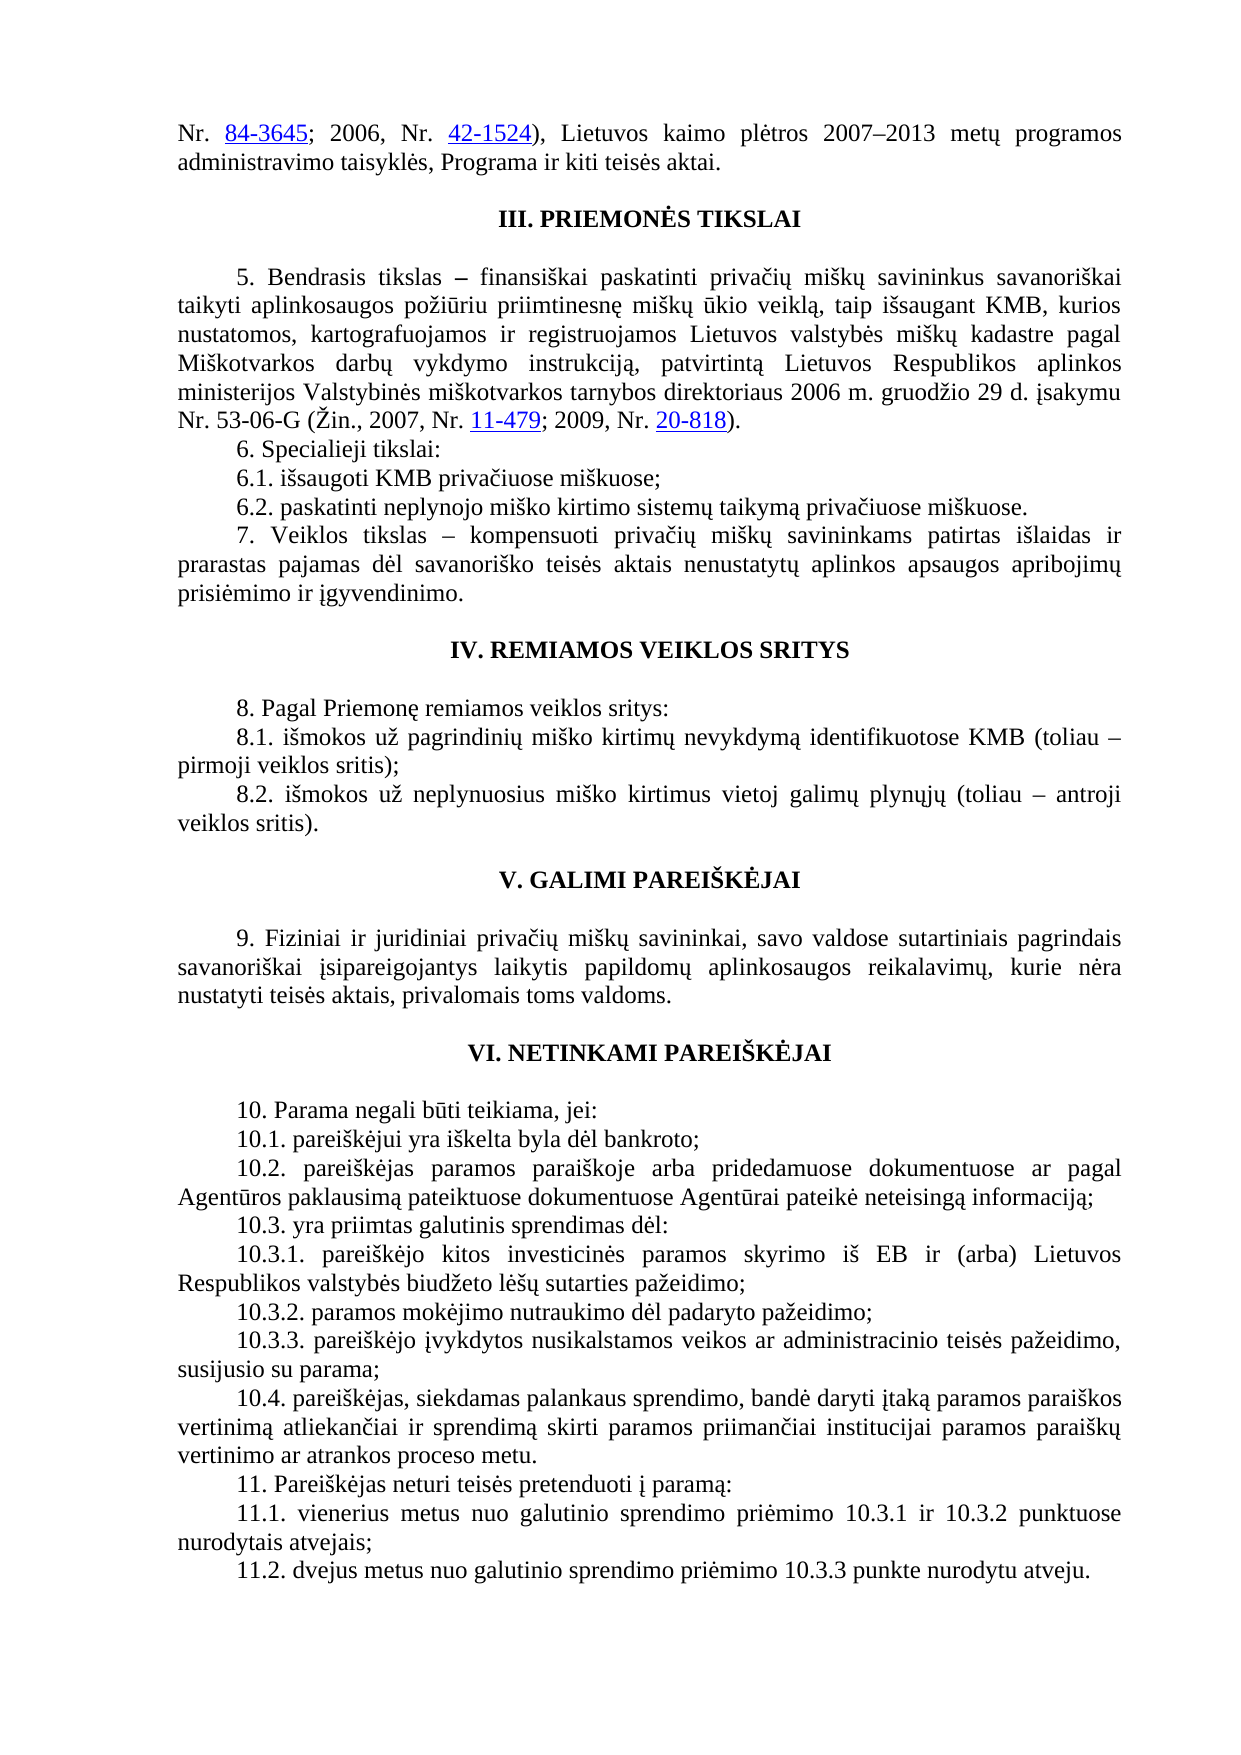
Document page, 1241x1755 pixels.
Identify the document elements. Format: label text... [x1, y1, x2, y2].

text 10.1. pareiškėjui yra iškelta byla dėl bankroto; [177, 1124, 1122, 1153]
text 10.3.1. pareiškėjo kitos investicinės paramos skyrimo iš EB ir (arba) Lietuvos Respublikos valstybės biudžeto lėšų sutarties pažeidimo; [177, 1239, 1122, 1297]
text 8.2. išmokos už neplynuosius miško kirtimus vietoj galimų plynųjų (toliau – antroji veiklos sritis). [177, 779, 1122, 837]
text 7. Veiklos tikslas – kompensuoti privačių miškų savininkams patirtas išlaidas ir prarastas pajamas dėl savanoriško teisės aktais nenustatytų aplinkos apsaugos apribojimų prisiėmimo ir įgyvendinimo. [177, 521, 1122, 607]
text 10.4. pareiškėjas, siekdamas palankaus sprendimo, bandė daryti įtaką paramos paraiškos vertinimą atliekančiai ir sprendimą skirti paramos priimančiai institucijai paramos paraiškų vertinimo ar atrankos proceso metu. [177, 1383, 1122, 1469]
text 10.3.3. pareiškėjo įvykdytos nusikalstamos veikos ar administracinio teisės pažeidimo, susijusio su parama; [177, 1326, 1122, 1383]
text 10.3.2. paramos mokėjimo nutraukimo dėl padaryto pažeidimo; [177, 1297, 1122, 1326]
text 11. Pareiškėjas neturi teisės pretenduoti į paramą: [177, 1469, 1122, 1498]
text 9. Fiziniai ir juridiniai privačių miškų savininkai, savo valdose sutartiniais pagrindais savanoriškai įsipareigojantys laikytis papildomų aplinkosaugos reikalavimų, kurie nėra nustatyti teisės aktais, privalomais toms valdoms. [177, 923, 1122, 1009]
text 8.1. išmokos už pagrindinių miško kirtimų nevykdymą identifikuotose KMB (toliau – pirmoji veiklos sritis); [177, 722, 1122, 779]
text 5. Bendrasis tikslas – finansiškai paskatinti privačių miškų savininkus savanoriškai taikyti aplinkosaugos požiūriu priimtinesnę miškų ūkio veiklą, taip išsaugant KMB, kurios nustatomos, kartografuojamos ir registruojamos Lietuvos valstybės miškų kadastre pagal Miškotvarkos darbų vykdymo instrukciją, patvirtintą Lietuvos Respublikos aplinkos ministerijos Valstybinės miškotvarkos tarnybos direktoriaus 2006 m. gruodžio 29 d. įsakymu Nr. 53-06-G (Žin., 2007, Nr. 11-479; 2009, Nr. 20-818). [177, 262, 1122, 434]
text IV. REMIAMOS VEIKLOS SRITYS [177, 636, 1122, 664]
text VI. NETINKAMI PAREIŠKĖJAI [177, 1038, 1122, 1067]
text 6. Specialieji tikslai: [177, 434, 1122, 463]
text 10. Parama negali būti teikiama, jei: [177, 1096, 1122, 1124]
text 10.2. pareiškėjas paramos paraiškoje arba pridedamuose dokumentuose ar pagal Agentūros paklausimą pateiktuose dokumentuose Agentūrai pateikė neteisingą informaciją; [177, 1153, 1122, 1211]
text 11.2. dvejus metus nuo galutinio sprendimo priėmimo 10.3.3 punkte nurodytu atveju. [177, 1556, 1122, 1584]
text 6.1. išsaugoti KMB privačiuose miškuose; [177, 463, 1122, 492]
text V. GALIMI PAREIŠKĖJAI [177, 866, 1122, 894]
text 6.2. paskatinti neplynojo miško kirtimo sistemų taikymą privačiuose miškuose. [177, 492, 1122, 521]
text III. PRIEMONĖS TIKSLAI [177, 204, 1122, 233]
text 8. Pagal Priemonę remiamos veiklos sritys: [177, 693, 1122, 722]
text 10.3. yra priimtas galutinis sprendimas dėl: [177, 1211, 1122, 1239]
text 11.1. vienerius metus nuo galutinio sprendimo priėmimo 10.3.1 ir 10.3.2 punktuose nurodytais atvejais; [177, 1498, 1122, 1556]
text Nr. 84-3645; 2006, Nr. 42-1524), Lietuvos kaimo plėtros 2007–2013 metų programos administravimo taisyklės, Programa ir kiti teisės aktai. [177, 118, 1122, 176]
